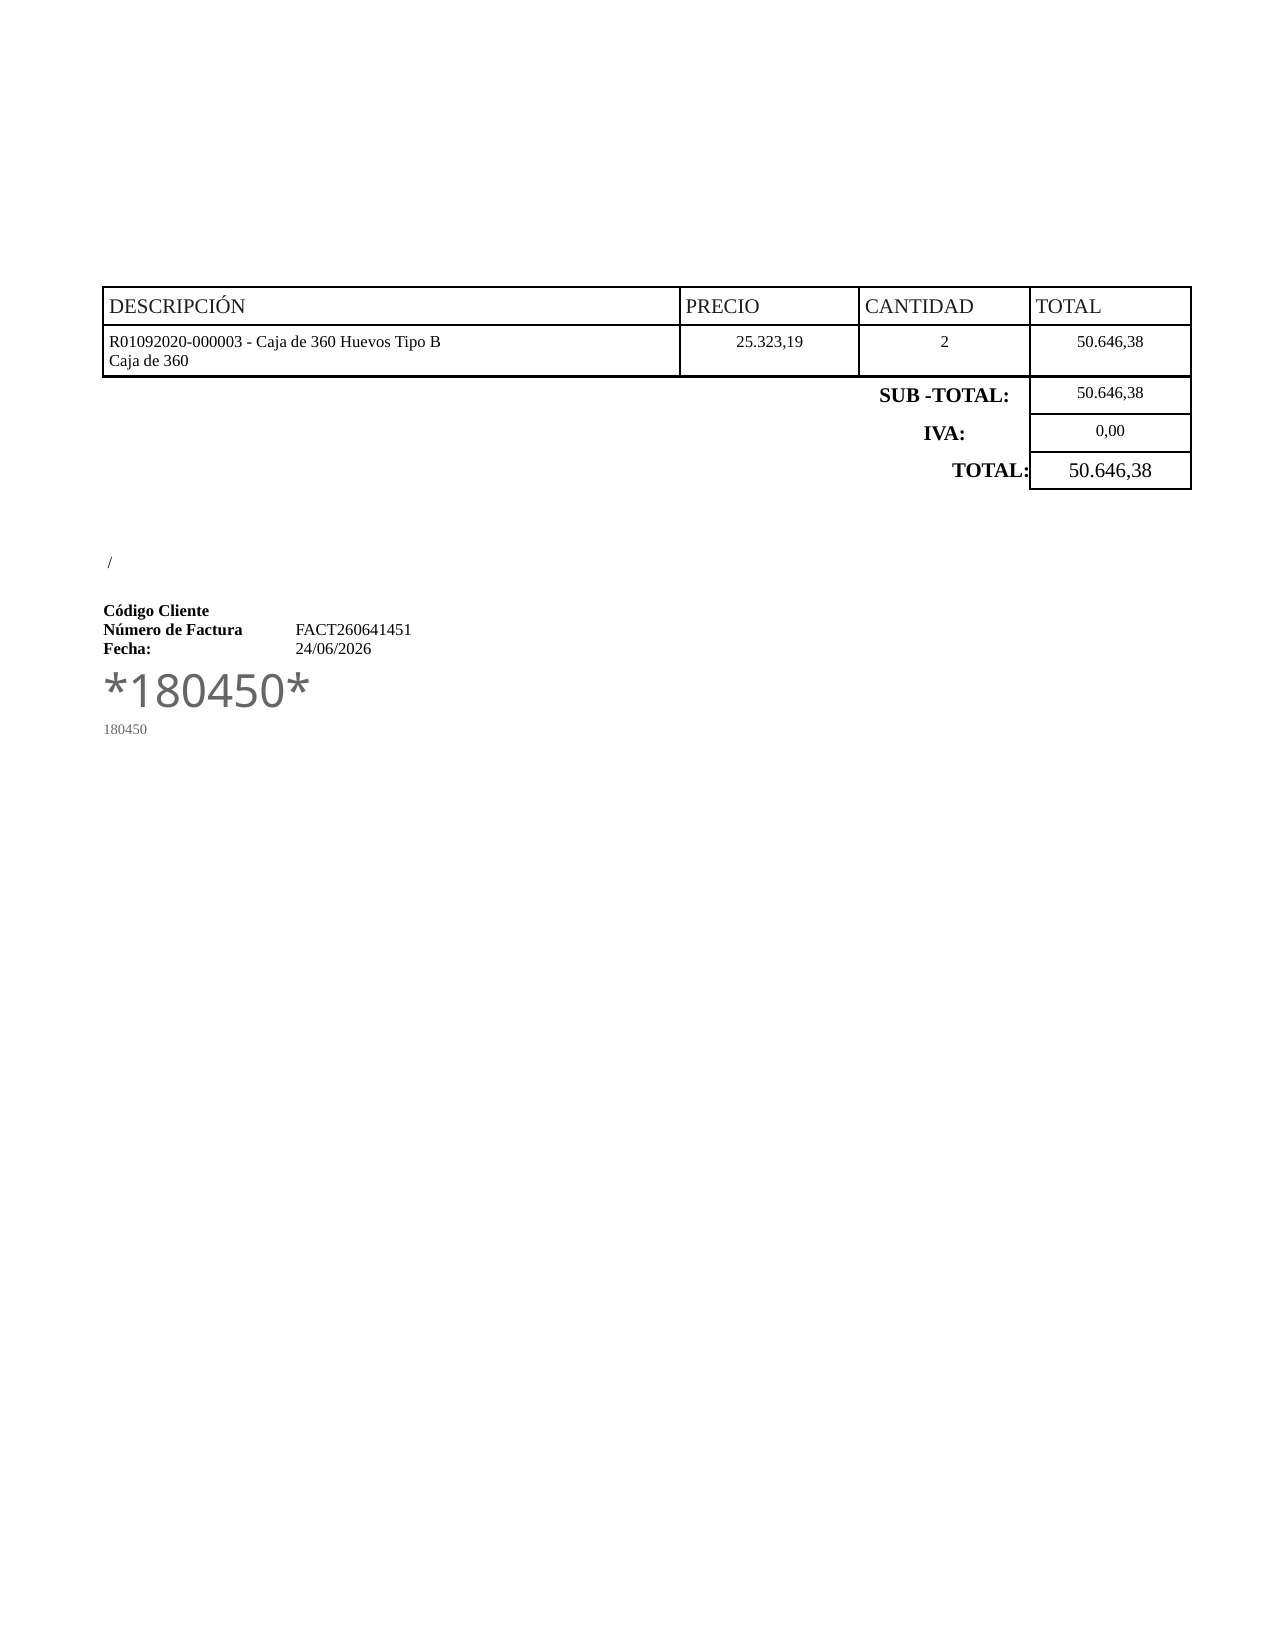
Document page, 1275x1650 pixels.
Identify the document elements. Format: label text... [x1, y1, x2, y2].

table_cell / [103, 553, 858, 572]
table_cell 50.646,38 [1031, 378, 1190, 413]
table_cell 0,00 [1031, 415, 1190, 451]
table_cell IVA: [859, 413, 1029, 451]
table_cell R01092020-000003 - Caja de 360 Huevos Tipo B Caja de 360 [104, 326, 679, 375]
table_cell TOTAL: [859, 451, 1029, 488]
table_cell 25.323,19 [681, 326, 858, 375]
table_header CANTIDAD [860, 288, 1029, 323]
table_cell FACT260641451 [295, 620, 517, 639]
table_cell 2 [860, 326, 1029, 375]
table_header [295, 601, 517, 620]
table_header TOTAL [1031, 288, 1190, 323]
text *180450* [103, 658, 1137, 721]
table_cell Fecha: [103, 639, 295, 658]
table_cell [103, 534, 858, 553]
table_cell 24/06/2026 [295, 639, 517, 658]
table_header [103, 490, 858, 514]
table_cell 50.646,38 [1031, 326, 1190, 375]
table_header PRECIO [681, 288, 858, 323]
table_cell 50.646,38 [1031, 453, 1190, 488]
table_cell Número de Factura [103, 620, 295, 639]
table_header Código Cliente [103, 601, 295, 620]
table_cell [103, 378, 859, 488]
table_cell SUB -TOTAL: [859, 378, 1029, 413]
table_header DESCRIPCIÓN [104, 288, 679, 323]
table_cell [103, 514, 858, 533]
text 180450 [103, 721, 1137, 737]
